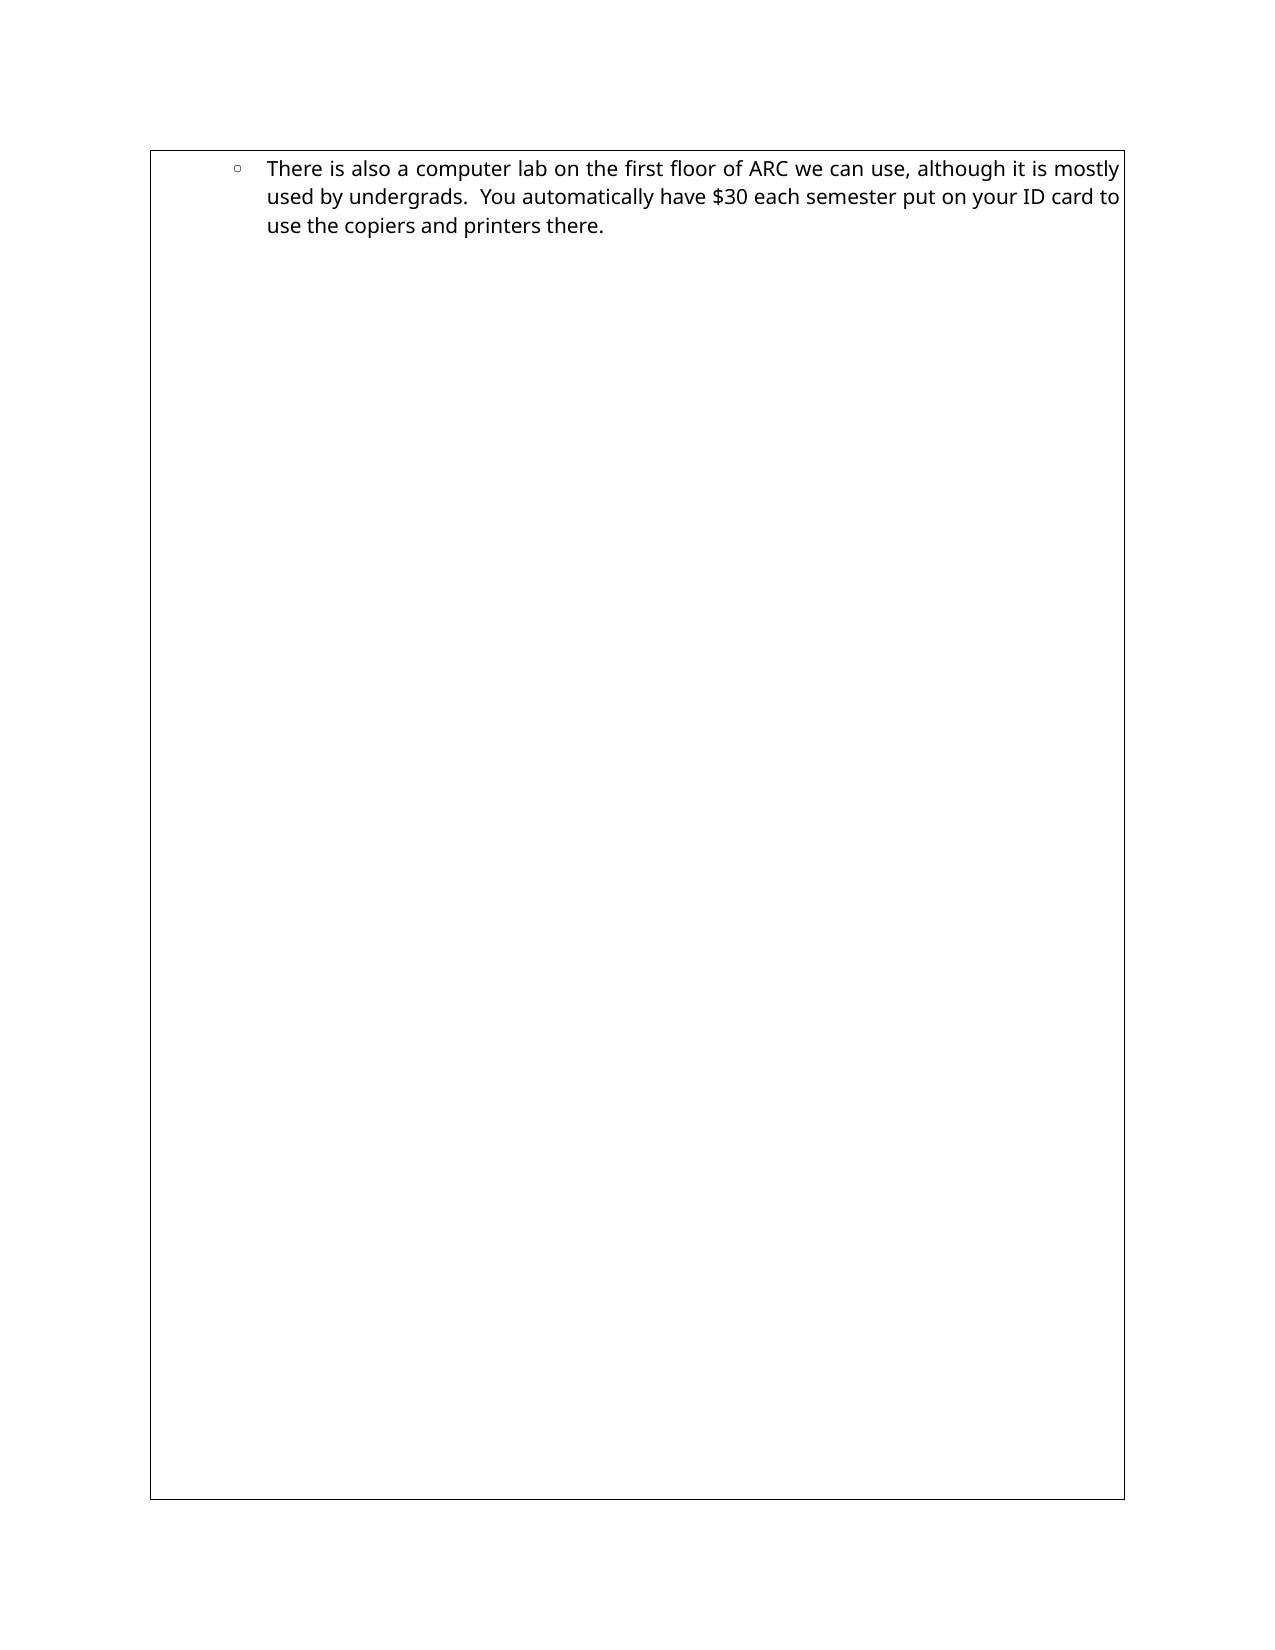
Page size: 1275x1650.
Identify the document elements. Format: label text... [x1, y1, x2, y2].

list There is also a computer lab on the first floor of ARC we can use, although it is mostly used by undergrads. You automatically have $30 each semester put on your ID card to use the copiers and printers there. [229, 154, 1121, 239]
